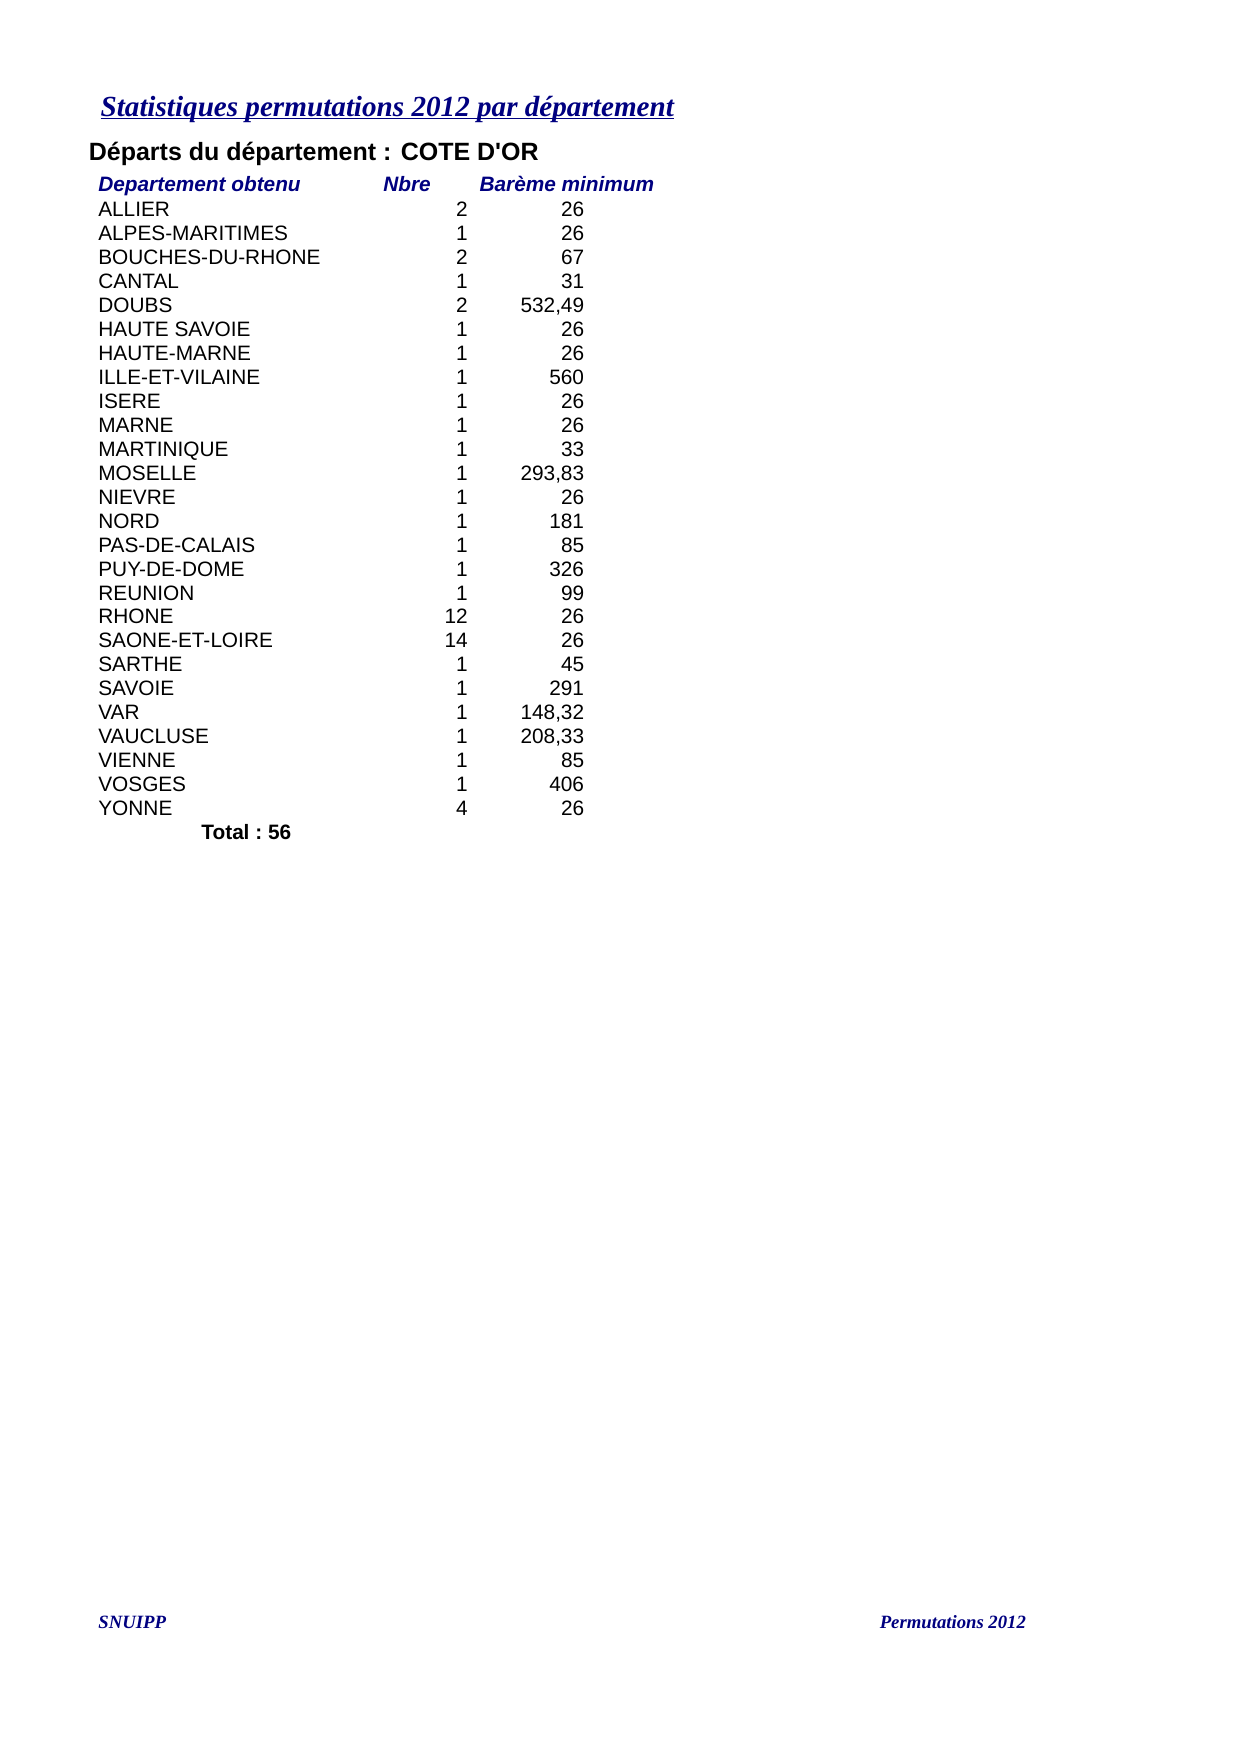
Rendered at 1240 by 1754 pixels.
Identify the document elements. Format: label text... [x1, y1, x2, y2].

text PUY-DE-DOME 1 326 [89, 556, 1151, 580]
text HAUTE SAVOIE 1 26 [89, 317, 1151, 341]
text RHONE 12 26 [89, 604, 1151, 628]
text PAS-DE-CALAIS 1 85 [89, 532, 1151, 556]
text VIENNE 1 85 [89, 748, 1151, 772]
text SNUIPP Permutations 2012 [89, 1611, 1151, 1633]
text VOSGES 1 406 [89, 772, 1151, 796]
text DOUBS 2 532,49 [89, 293, 1151, 317]
text ILLE-ET-VILAINE 1 560 [89, 365, 1151, 389]
text MOSELLE 1 293,83 [89, 461, 1151, 484]
text Départs du département : COTE D'OR [89, 137, 1151, 166]
text SAONE-ET-LOIRE 14 26 [89, 628, 1151, 652]
text Total : 56 [89, 820, 1151, 844]
text HAUTE-MARNE 1 26 [89, 341, 1151, 365]
text MARTINIQUE 1 33 [89, 437, 1151, 461]
text YONNE 4 26 [89, 796, 1151, 820]
text ALLIER 2 26 [89, 197, 1151, 221]
text VAR 1 148,32 [89, 700, 1151, 724]
text REUNION 1 99 [89, 580, 1151, 604]
text CANTAL 1 31 [89, 269, 1151, 293]
text SARTHE 1 45 [89, 652, 1151, 676]
text SAVOIE 1 291 [89, 676, 1151, 700]
text MARNE 1 26 [89, 413, 1151, 437]
text Departement obtenu Nbre Barème minimum [89, 172, 1151, 196]
text NIEVRE 1 26 [89, 484, 1151, 508]
text NORD 1 181 [89, 508, 1151, 532]
text BOUCHES-DU-RHONE 2 67 [89, 245, 1151, 269]
text ISERE 1 26 [89, 389, 1151, 413]
text ALPES-MARITIMES 1 26 [89, 221, 1151, 245]
text VAUCLUSE 1 208,33 [89, 724, 1151, 748]
text Statistiques permutations 2012 par département [89, 89, 1151, 122]
